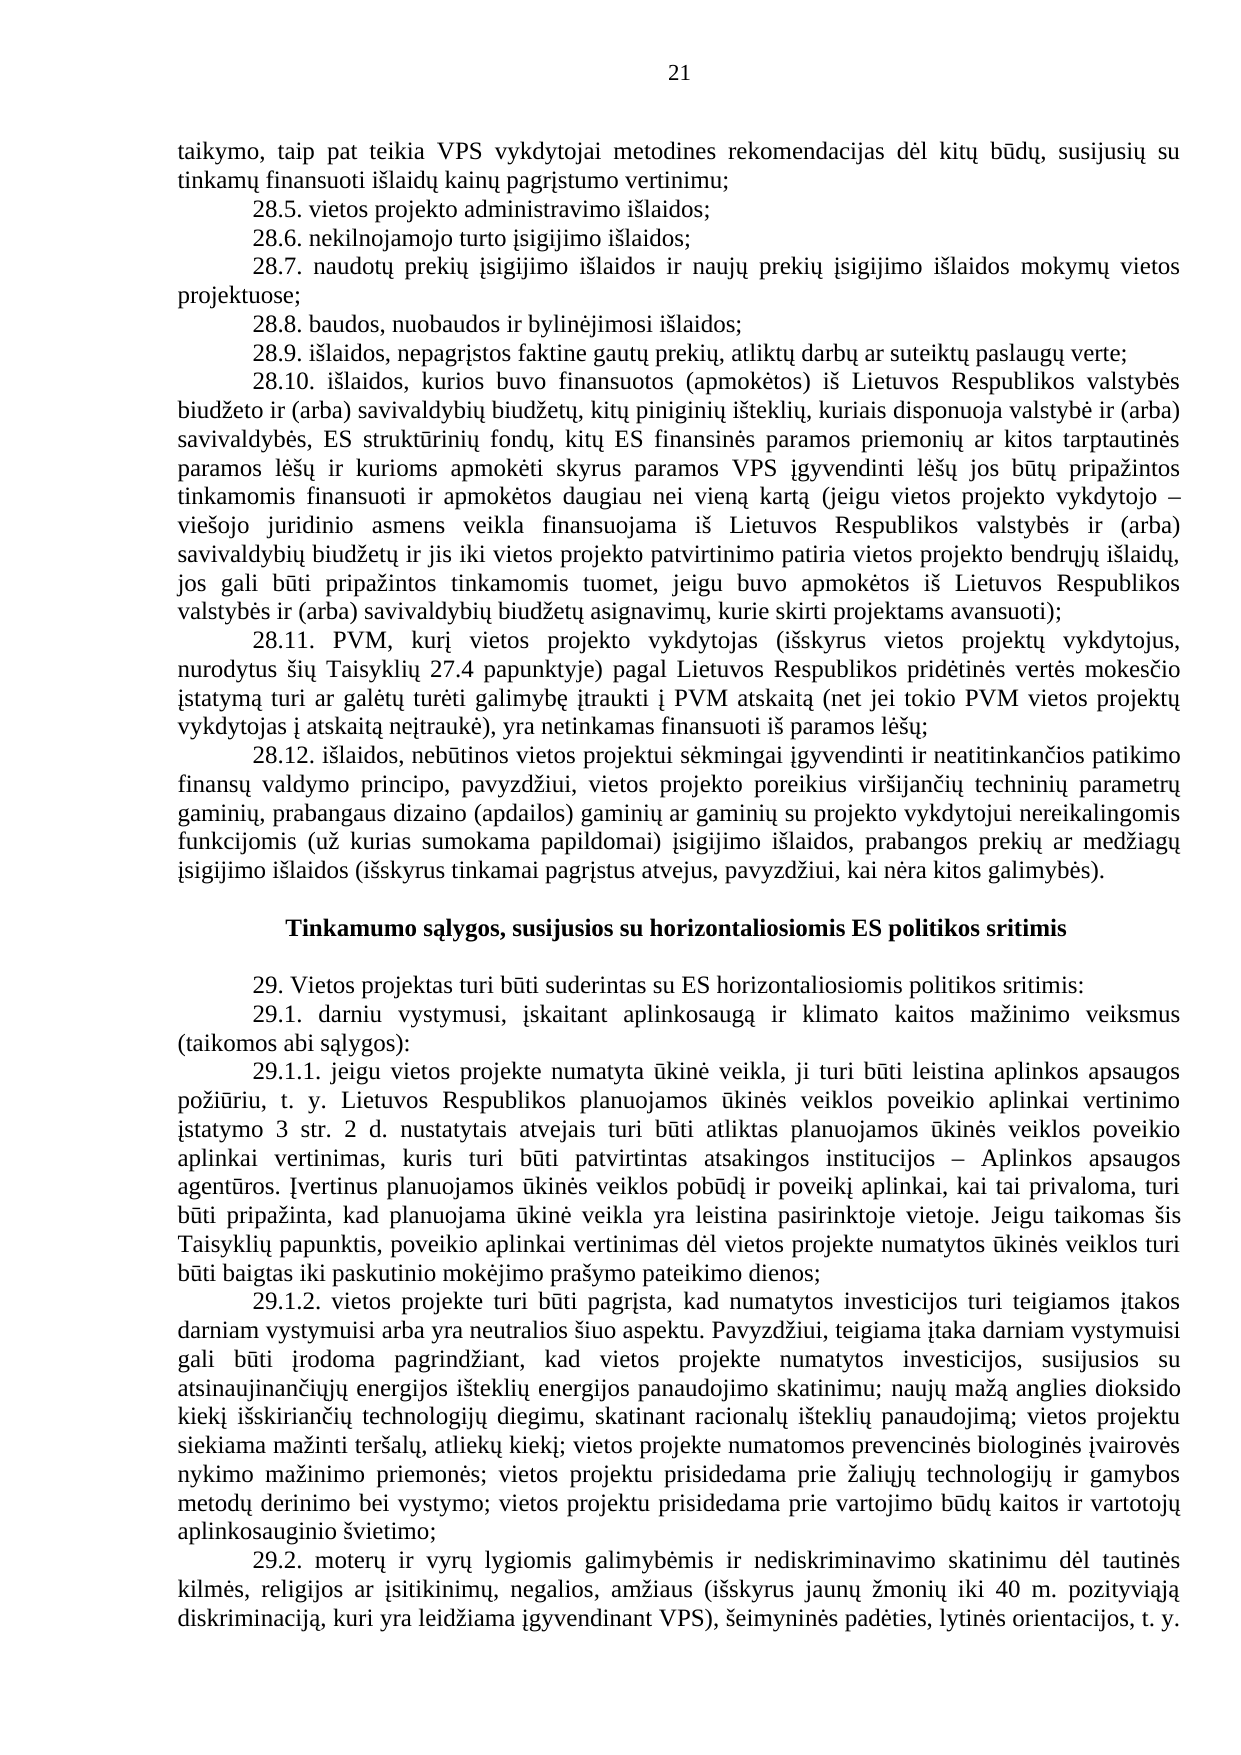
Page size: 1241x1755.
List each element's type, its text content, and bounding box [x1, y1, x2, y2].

text 28.5. vietos projekto administravimo išlaidos; [177, 194, 1181, 223]
text 28.12. išlaidos, nebūtinos vietos projektui sėkmingai įgyvendinti ir neatitinkančios patikimo finansų valdymo principo, pavyzdžiui, vietos projekto poreikius viršijančių techninių parametrų gaminių, prabangaus dizaino (apdailos) gaminių ar gaminių su projekto vykdytojui nereikalingomis funkcijomis (už kurias sumokama papildomai) įsigijimo išlaidos, prabangos prekių ar medžiagų įsigijimo išlaidos (išskyrus tinkamai pagrįstus atvejus, pavyzdžiui, kai nėra kitos galimybės). [177, 740, 1181, 884]
text 28.10. išlaidos, kurios buvo finansuotos (apmokėtos) iš Lietuvos Respublikos valstybės biudžeto ir (arba) savivaldybių biudžetų, kitų piniginių išteklių, kuriais disponuoja valstybė ir (arba) savivaldybės, ES struktūrinių fondų, kitų ES finansinės paramos priemonių ar kitos tarptautinės paramos lėšų ir kurioms apmokėti skyrus paramos VPS įgyvendinti lėšų jos būtų pripažintos tinkamomis finansuoti ir apmokėtos daugiau nei vieną kartą (jeigu vietos projekto vykdytojo – viešojo juridinio asmens veikla finansuojama iš Lietuvos Respublikos valstybės ir (arba) savivaldybių biudžetų ir jis iki vietos projekto patvirtinimo patiria vietos projekto bendrųjų išlaidų, jos gali būti pripažintos tinkamomis tuomet, jeigu buvo apmokėtos iš Lietuvos Respublikos valstybės ir (arba) savivaldybių biudžetų asignavimų, kurie skirti projektams avansuoti); [177, 366, 1181, 625]
text 28.11. PVM, kurį vietos projekto vykdytojas (išskyrus vietos projektų vykdytojus, nurodytus šių Taisyklių 27.4 papunktyje) pagal Lietuvos Respublikos pridėtinės vertės mokesčio įstatymą turi ar galėtų turėti galimybę įtraukti į PVM atskaitą (net jei tokio PVM vietos projektų vykdytojas į atskaitą neįtraukė), yra netinkamas finansuoti iš paramos lėšų; [177, 625, 1181, 740]
text 29.2. moterų ir vyrų lygiomis galimybėmis ir nediskriminavimo skatinimu dėl tautinės kilmės, religijos ar įsitikinimų, negalios, amžiaus (išskyrus jaunų žmonių iki 40 m. pozityviąją diskriminaciją, kuri yra leidžiama įgyvendinant VPS), šeimyninės padėties, lytinės orientacijos, t. y. [177, 1545, 1181, 1631]
text 28.6. nekilnojamojo turto įsigijimo išlaidos; [177, 223, 1181, 251]
text 29.1. darniu vystymusi, įskaitant aplinkosaugą ir klimato kaitos mažinimo veiksmus (taikomos abi sąlygos): [177, 999, 1181, 1056]
text 29. Vietos projektas turi būti suderintas su ES horizontaliosiomis politikos sritimis: [177, 970, 1181, 999]
text 28.8. baudos, nuobaudos ir bylinėjimosi išlaidos; [177, 309, 1181, 338]
text 29.1.1. jeigu vietos projekte numatyta ūkinė veikla, ji turi būti leistina aplinkos apsaugos požiūriu, t. y. Lietuvos Respublikos planuojamos ūkinės veiklos poveikio aplinkai vertinimo įstatymo 3 str. 2 d. nustatytais atvejais turi būti atliktas planuojamos ūkinės veiklos poveikio aplinkai vertinimas, kuris turi būti patvirtintas atsakingos institucijos – Aplinkos apsaugos agentūros. Įvertinus planuojamos ūkinės veiklos pobūdį ir poveikį aplinkai, kai tai privaloma, turi būti pripažinta, kad planuojama ūkinė veikla yra leistina pasirinktoje vietoje. Jeigu taikomas šis Taisyklių papunktis, poveikio aplinkai vertinimas dėl vietos projekte numatytos ūkinės veiklos turi būti baigtas iki paskutinio mokėjimo prašymo pateikimo dienos; [177, 1056, 1181, 1286]
text taikymo, taip pat teikia VPS vykdytojai metodines rekomendacijas dėl kitų būdų, susijusių su tinkamų finansuoti išlaidų kainų pagrįstumo vertinimu; [177, 136, 1181, 194]
text 29.1.2. vietos projekte turi būti pagrįsta, kad numatytos investicijos turi teigiamos įtakos darniam vystymuisi arba yra neutralios šiuo aspektu. Pavyzdžiui, teigiama įtaka darniam vystymuisi gali būti įrodoma pagrindžiant, kad vietos projekte numatytos investicijos, susijusios su atsinaujinančiųjų energijos išteklių energijos panaudojimo skatinimu; naujų mažą anglies dioksido kiekį išskiriančių technologijų diegimu, skatinant racionalų išteklių panaudojimą; vietos projektu siekiama mažinti teršalų, atliekų kiekį; vietos projekte numatomos prevencinės biologinės įvairovės nykimo mažinimo priemonės; vietos projektu prisidedama prie žaliųjų technologijų ir gamybos metodų derinimo bei vystymo; vietos projektu prisidedama prie vartojimo būdų kaitos ir vartotojų aplinkosauginio švietimo; [177, 1286, 1181, 1545]
text 28.7. naudotų prekių įsigijimo išlaidos ir naujų prekių įsigijimo išlaidos mokymų vietos projektuose; [177, 251, 1181, 309]
text 28.9. išlaidos, nepagrįstos faktine gautų prekių, atliktų darbų ar suteiktų paslaugų verte; [177, 338, 1181, 366]
text Tinkamumo sąlygos, susijusios su horizontaliosiomis ES politikos sritimis [177, 913, 1181, 941]
